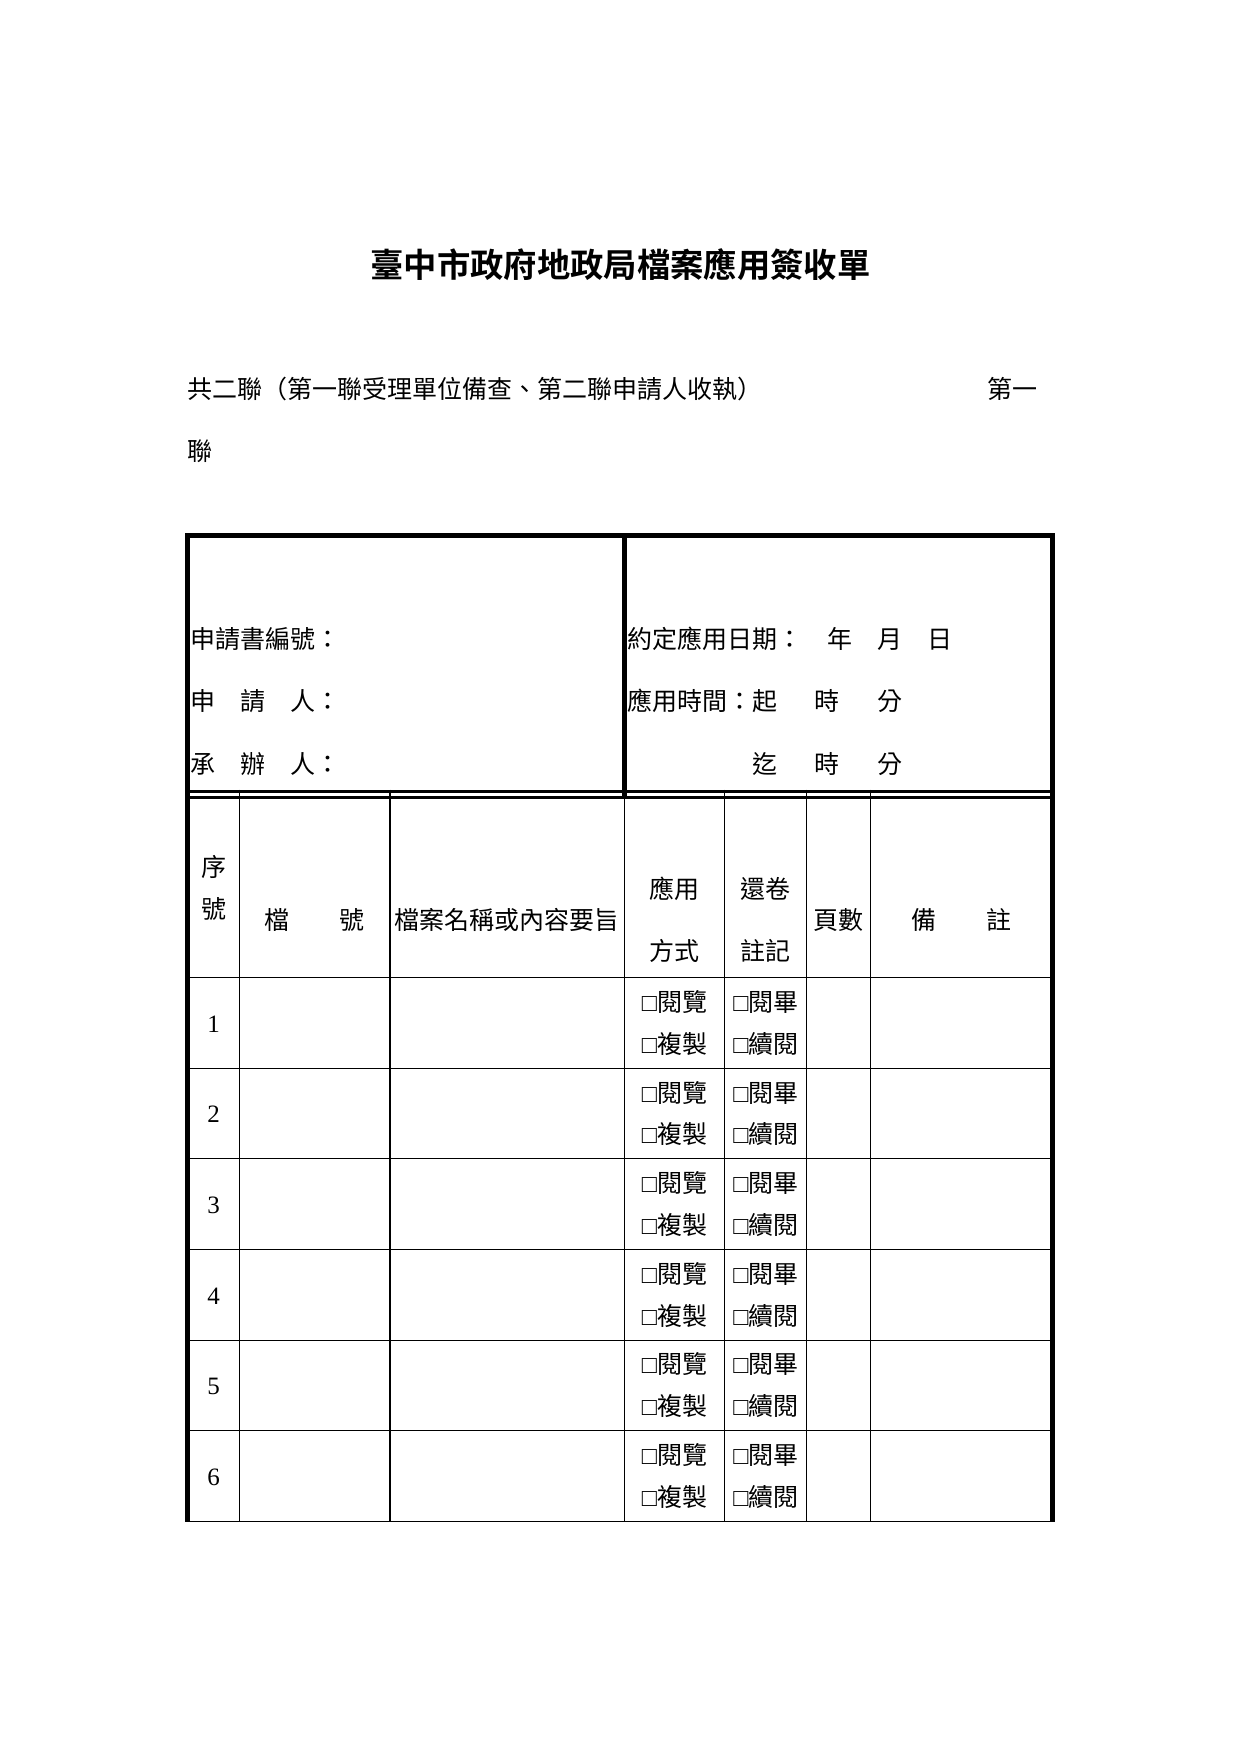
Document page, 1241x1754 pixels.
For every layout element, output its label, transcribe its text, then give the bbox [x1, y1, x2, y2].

table_cell [240, 978, 389, 1068]
table_cell [240, 1431, 389, 1521]
table_cell 頁數 [807, 799, 870, 977]
table_cell 應用 方式 [625, 799, 724, 977]
table_cell [807, 1341, 870, 1430]
table_cell □閱畢 □續閱 [725, 1341, 806, 1430]
table_cell 檔案名稱或內容要旨 [391, 799, 624, 977]
table_cell [871, 1069, 1050, 1158]
table_cell □閱覽 □複製 [625, 978, 724, 1068]
table_cell [391, 1341, 624, 1430]
table_cell 還卷 註記 [725, 799, 806, 977]
table_cell [871, 978, 1050, 1068]
table_cell □閱覽 □複製 [625, 1250, 724, 1339]
table_header 約定應用日期： 年 月 日 應用時間：起 時 分 迄 時 分 [627, 538, 1050, 789]
table_cell [240, 1341, 389, 1430]
table_cell 備 註 [871, 799, 1050, 977]
table_cell [391, 1431, 624, 1521]
table_cell [807, 1431, 870, 1521]
table_cell [871, 1250, 1050, 1339]
table_cell [871, 1159, 1050, 1249]
table_cell □閱畢 □續閱 [725, 1159, 806, 1249]
table_cell [240, 1159, 389, 1249]
table_cell [807, 1069, 870, 1158]
table_cell □閱畢 □續閱 [725, 1250, 806, 1339]
table_cell [240, 1069, 389, 1158]
table_cell [391, 1159, 624, 1249]
table_cell □閱覽 □複製 [625, 1431, 724, 1521]
table_cell [871, 1431, 1050, 1521]
table_cell 6 [190, 1431, 239, 1521]
table_cell [807, 1159, 870, 1249]
table_cell □閱覽 □複製 [625, 1069, 724, 1158]
table_cell 檔 號 [240, 799, 389, 977]
table_cell 5 [190, 1341, 239, 1430]
table_cell [240, 1250, 389, 1339]
table_cell 序號 [190, 799, 239, 977]
table_cell [391, 1069, 624, 1158]
table_header 申請書編號： 申 請 人： 承 辦 人： [190, 538, 622, 789]
table_cell 1 [190, 978, 239, 1068]
table_cell [871, 1341, 1050, 1430]
table_cell [391, 1250, 624, 1339]
text 臺中市政府地政局檔案應用簽收單 [187, 221, 1053, 283]
table_cell 3 [190, 1159, 239, 1249]
table_cell [807, 978, 870, 1068]
table_cell □閱畢 □續閱 [725, 978, 806, 1068]
table_cell □閱畢 □續閱 [725, 1431, 806, 1521]
text 共二聯（第一聯受理單位備查、第二聯申請人收執） 第一聯 [187, 346, 1053, 471]
table_cell □閱畢 □續閱 [725, 1069, 806, 1158]
table_cell □閱覽 □複製 [625, 1341, 724, 1430]
table_cell [807, 1250, 870, 1339]
table_cell [391, 978, 624, 1068]
table_cell □閱覽 □複製 [625, 1159, 724, 1249]
table_cell 2 [190, 1069, 239, 1158]
table_cell 4 [190, 1250, 239, 1339]
